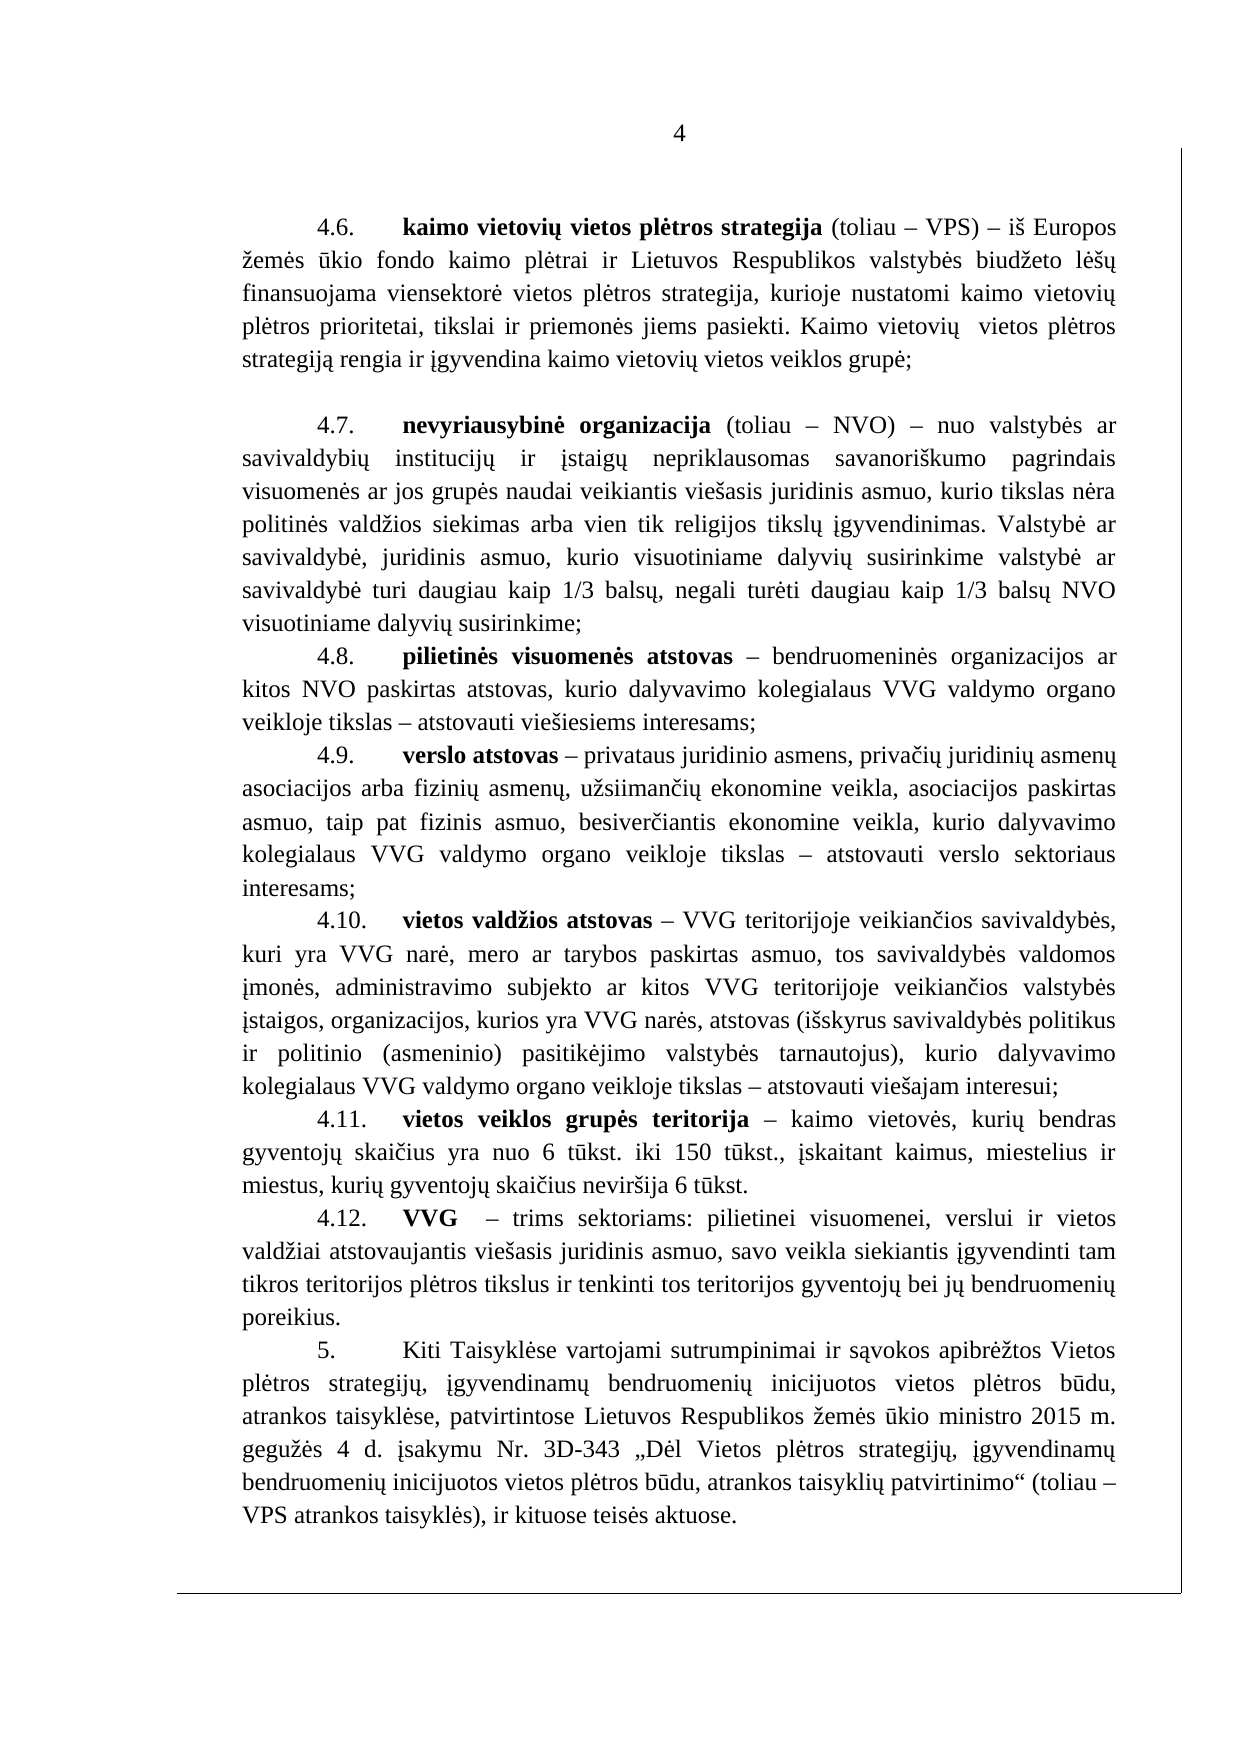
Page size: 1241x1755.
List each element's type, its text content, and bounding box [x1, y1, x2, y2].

text 4.12. VVG – trims sektoriams: pilietinei visuomenei, verslui ir vietos valdžiai atstovaujantis viešasis juridinis asmuo, savo veikla siekiantis įgyvendinti tam tikros teritorijos plėtros tikslus ir tenkinti tos teritorijos gyventojų bei jų bendruomenių poreikius. [177, 1138, 1181, 1270]
text 4.6. kaimo vietovių vietos plėtros strategija (toliau – VPS) – iš Europos žemės ūkio fondo kaimo plėtrai ir Lietuvos Respublikos valstybės biudžeto lėšų finansuojama viensektorė vietos plėtros strategija, kurioje nustatomi kaimo vietovių plėtros prioritetai, tikslai ir priemonės jiems pasiekti. Kaimo vietovių vietos plėtros strategiją rengia ir įgyvendina kaimo vietovių vietos veiklos grupė; [177, 148, 1181, 346]
text 4.8. pilietinės visuomenės atstovas – bendruomeninės organizacijos ar kitos NVO paskirtas atstovas, kurio dalyvavimo kolegialaus VVG valdymo organo veikloje tikslas – atstovauti viešiesiems interesams; [177, 577, 1181, 676]
text 4.11. vietos veiklos grupės teritorija – kaimo vietovės, kurių bendras gyventojų skaičius yra nuo 6 tūkst. iki 150 tūkst., įskaitant kaimus, miestelius ir miestus, kurių gyventojų skaičius neviršija 6 tūkst. [177, 1039, 1181, 1138]
text 5. Kiti Taisyklėse vartojami sutrumpinimai ir sąvokos apibrėžtos Vietos plėtros strategijų, įgyvendinamų bendruomenių inicijuotos vietos plėtros būdu, atrankos taisyklėse, patvirtintose Lietuvos Respublikos žemės ūkio ministro 2015 m. gegužės 4 d. įsakymu Nr. 3D-343 „Dėl Vietos plėtros strategijų, įgyvendinamų bendruomenių inicijuotos vietos plėtros būdu, atrankos taisyklių patvirtinimo“ (toliau – VPS atrankos taisyklės), ir kituose teisės aktuose. [177, 1270, 1181, 1593]
text 4.10. vietos valdžios atstovas – VVG teritorijoje veikiančios savivaldybės, kuri yra VVG narė, mero ar tarybos paskirtas asmuo, tos savivaldybės valdomos įmonės, administravimo subjekto ar kitos VVG teritorijoje veikiančios valstybės įstaigos, organizacijos, kurios yra VVG narės, atstovas (išskyrus savivaldybės politikus ir politinio (asmeninio) pasitikėjimo valstybės tarnautojus), kurio dalyvavimo kolegialaus VVG valdymo organo veikloje tikslas – atstovauti viešajam interesui; [177, 841, 1181, 1039]
text 4.7. nevyriausybinė organizacija (toliau – NVO) – nuo valstybės ar savivaldybių institucijų ir įstaigų nepriklausomas savanoriškumo pagrindais visuomenės ar jos grupės naudai veikiantis viešasis juridinis asmuo, kurio tikslas nėra politinės valdžios siekimas arba vien tik religijos tikslų įgyvendinimas. Valstybė ar savivaldybė, juridinis asmuo, kurio visuotiniame dalyvių susirinkime valstybė ar savivaldybė turi daugiau kaip 1/3 balsų, negali turėti daugiau kaip 1/3 balsų NVO visuotiniame dalyvių susirinkime; [177, 346, 1181, 577]
text 4.9. verslo atstovas – privataus juridinio asmens, privačių juridinių asmenų asociacijos arba fizinių asmenų, užsiimančių ekonomine veikla, asociacijos paskirtas asmuo, taip pat fizinis asmuo, besiverčiantis ekonomine veikla, kurio dalyvavimo kolegialaus VVG valdymo organo veikloje tikslas – atstovauti verslo sektoriaus interesams; [177, 676, 1181, 841]
